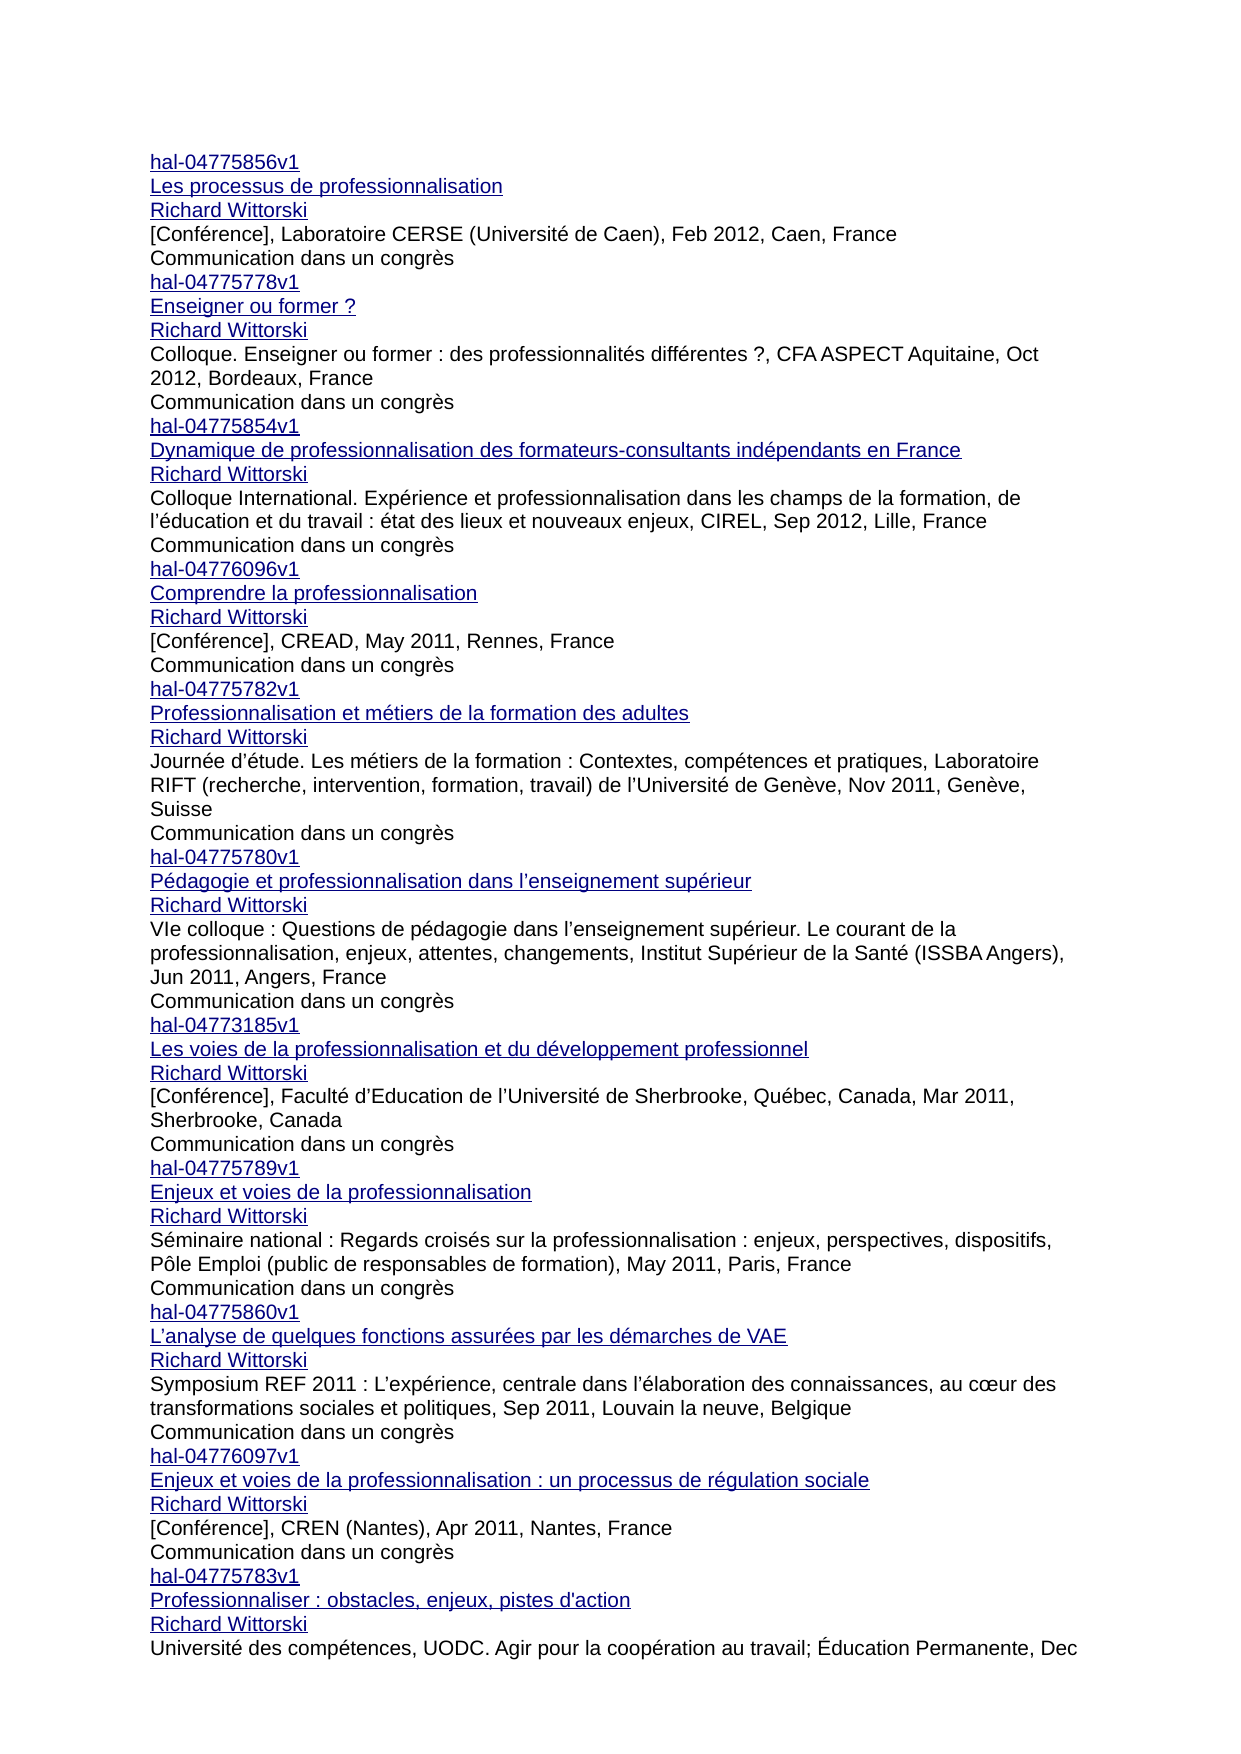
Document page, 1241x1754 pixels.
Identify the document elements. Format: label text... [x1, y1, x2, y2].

table_cell Comprendre la professionnalisation Richard Wittorski [Conférence], CREAD, May 2011, Rennes, France Communication dans un congrès hal-04775782v1 [150, 581, 1090, 701]
table_cell Professionnalisation et métiers de la formation des adultes Richard Wittorski Journée d’étude. Les métiers de la formation : Contextes, compétences et pratiques, Laboratoire RIFT (recherche, intervention, formation, travail) de l’Université de Genève, Nov 2011, Genève, Suisse Communication dans un congrès hal-04775780v1 [150, 701, 1090, 869]
table_cell Dynamique de professionnalisation des formateurs-consultants indépendants en France Richard Wittorski Colloque International. Expérience et professionnalisation dans les champs de la formation, de l’éducation et du travail : état des lieux et nouveaux enjeux, CIREL, Sep 2012, Lille, France Communication dans un congrès hal-04776096v1 [150, 438, 1090, 581]
table_cell Professionnaliser : obstacles, enjeux, pistes d'action Richard Wittorski Université des compétences, UODC. Agir pour la coopération au travail; Éducation Permanente, Dec [150, 1588, 1090, 1659]
table_cell Enseigner ou former ? Richard Wittorski Colloque. Enseigner ou former : des professionnalités différentes ?, CFA ASPECT Aquitaine, Oct 2012, Bordeaux, France Communication dans un congrès hal-04775854v1 [150, 294, 1090, 437]
table_cell Enjeux et voies de la professionnalisation : un processus de régulation sociale Richard Wittorski [Conférence], CREN (Nantes), Apr 2011, Nantes, France Communication dans un congrès hal-04775783v1 [150, 1468, 1090, 1587]
table_cell Pédagogie et professionnalisation dans l’enseignement supérieur Richard Wittorski VIe colloque : Questions de pédagogie dans l’enseignement supérieur. Le courant de la professionnalisation, enjeux, attentes, changements, Institut Supérieur de la Santé (ISSBA Angers), Jun 2011, Angers, France Communication dans un congrès hal-04773185v1 [150, 869, 1090, 1036]
table_cell hal-04775856v1 [150, 150, 1090, 174]
table_cell Les processus de professionnalisation Richard Wittorski [Conférence], Laboratoire CERSE (Université de Caen), Feb 2012, Caen, France Communication dans un congrès hal-04775778v1 [150, 174, 1090, 294]
table_cell Enjeux et voies de la professionnalisation Richard Wittorski Séminaire national : Regards croisés sur la professionnalisation : enjeux, perspectives, dispositifs, Pôle Emploi (public de responsables de formation), May 2011, Paris, France Communication dans un congrès hal-04775860v1 [150, 1180, 1090, 1324]
table_cell Les voies de la professionnalisation et du développement professionnel Richard Wittorski [Conférence], Faculté d’Education de l’Université de Sherbrooke, Québec, Canada, Mar 2011, Sherbrooke, Canada Communication dans un congrès hal-04775789v1 [150, 1036, 1090, 1180]
table_cell L’analyse de quelques fonctions assurées par les démarches de VAE Richard Wittorski Symposium REF 2011 : L’expérience, centrale dans l’élaboration des connaissances, au cœur des transformations sociales et politiques, Sep 2011, Louvain la neuve, Belgique Communication dans un congrès hal-04776097v1 [150, 1324, 1090, 1468]
